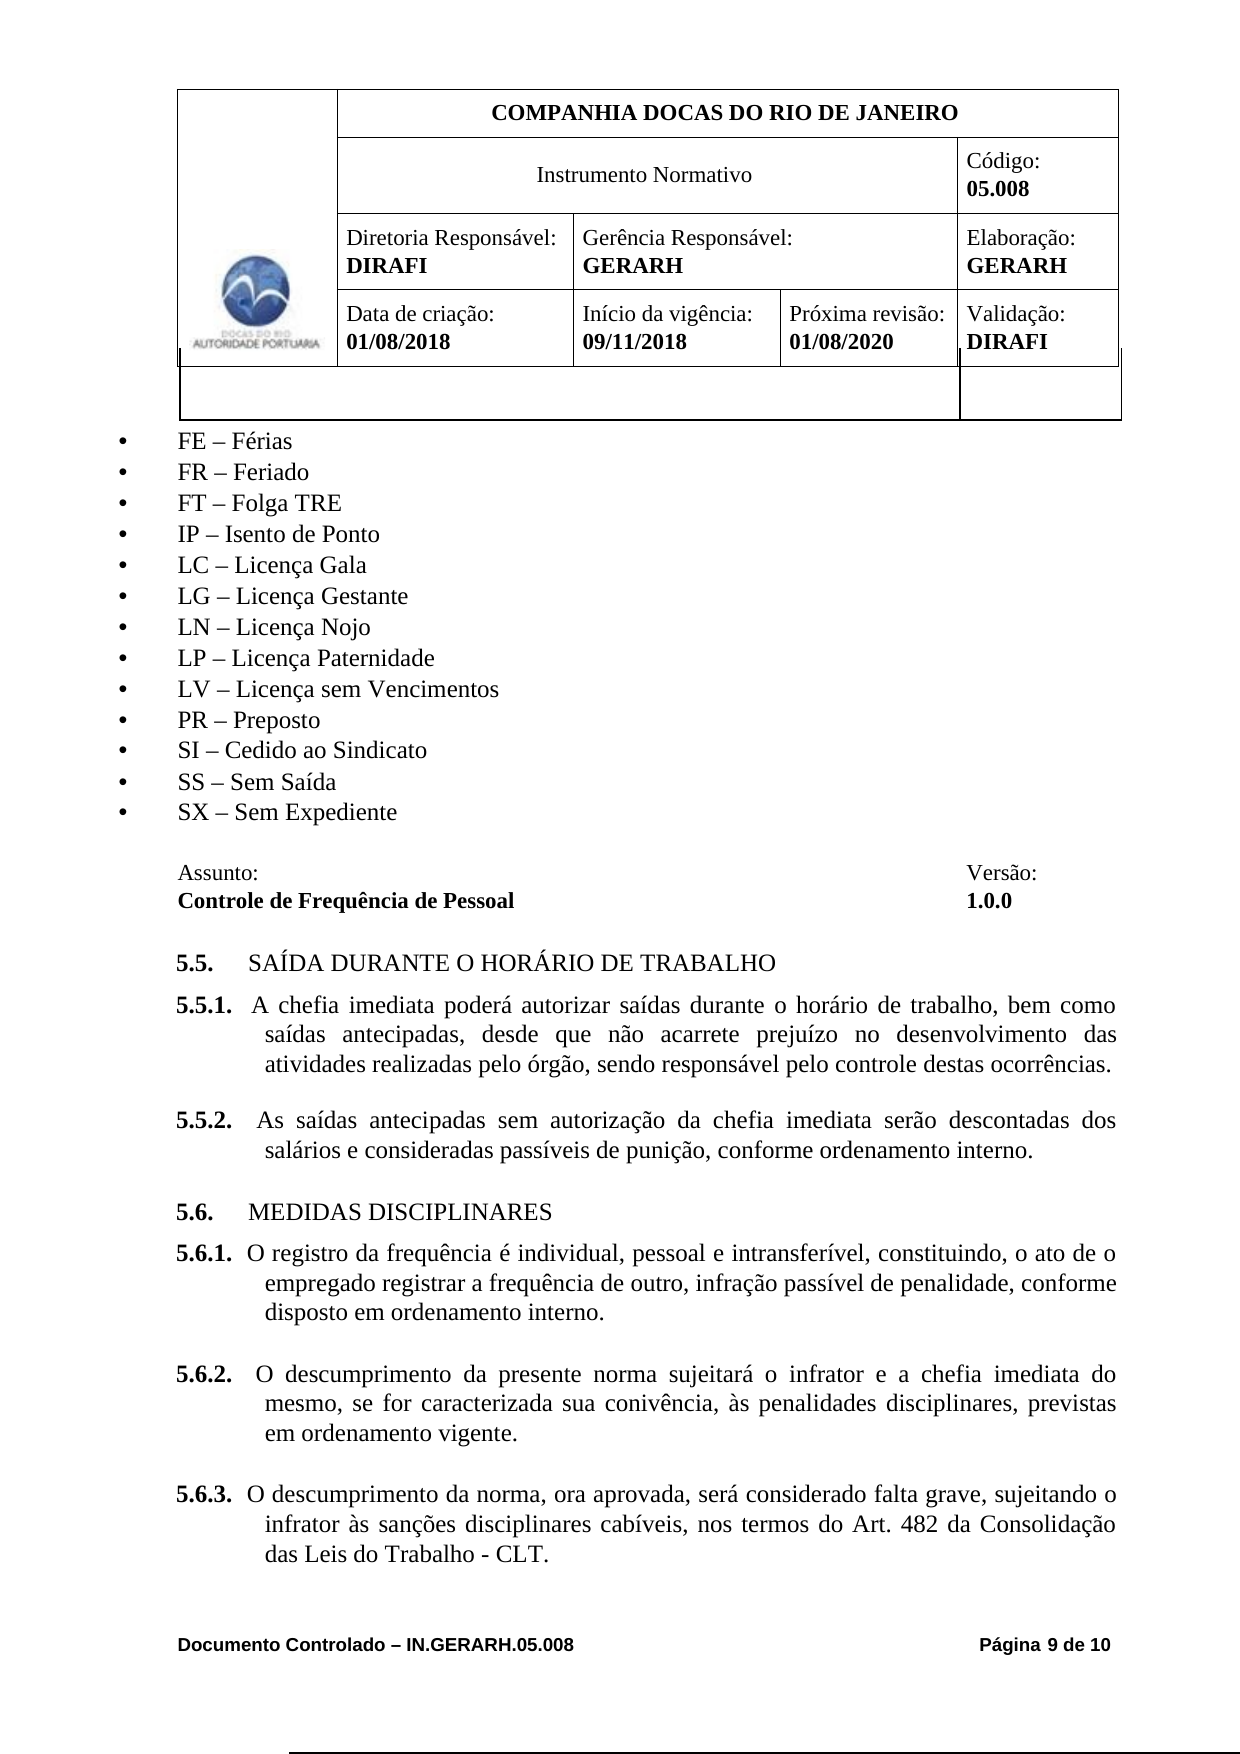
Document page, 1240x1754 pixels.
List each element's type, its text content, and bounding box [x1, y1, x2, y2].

list SI – Cedido ao Sindicato [118, 736, 1118, 764]
list SX – Sem Expediente [118, 797, 1118, 826]
list FR – Feriado [118, 457, 1118, 486]
list SS – Sem Saída [118, 766, 1118, 795]
list IP – Isento de Ponto [118, 519, 1118, 548]
list LN – Licença Nojo [118, 612, 1118, 641]
list PR – Preposto [118, 704, 1118, 733]
text 5.6.2. O descumprimento da presente norma sujeitará o infrator e a chefia imediata do mesmo, se for caracterizada sua conivência, às penalidades disciplinares, previstas em ordenamento vigente. [176, 1359, 1118, 1447]
list LP – Licença Paternidade [118, 643, 1118, 672]
text 5.6.3. O descumprimento da norma, ora aprovada, será considerado falta grave, sujeitando o infrator às sanções disciplinares cabíveis, nos termos do Art. 482 da Consolidação das Leis do Trabalho - CLT. [176, 1479, 1118, 1567]
text 5.5.1. A chefia imediata poderá autorizar saídas durante o horário de trabalho, bem como saídas antecipadas, desde que não acarrete prejuízo no desenvolvimento das atividades realizadas pelo órgão, sendo responsável pelo controle destas ocorrências. [176, 990, 1118, 1078]
list LC – Licença Gala [118, 550, 1118, 579]
subtitle Controle de Frequência de Pessoal 1.0.0 [177, 887, 1122, 913]
list LV – Licença sem Vencimentos [118, 674, 1118, 702]
text Assunto: Versão: [177, 859, 1122, 885]
text 5.5.2. As saídas antecipadas sem autorização da chefia imediata serão descontadas dos salários e consideradas passíveis de punição, conforme ordenamento interno. [176, 1106, 1118, 1164]
text 5.6.1. O registro da frequência é individual, pessoal e intransferível, constituindo, o ato de o empregado registrar a frequência de outro, infração passível de penalidade, conforme disposto em ordenamento interno. [176, 1238, 1118, 1326]
list FT – Folga TRE [118, 488, 1118, 517]
text 5.6. MEDIDAS DISCIPLINARES [176, 1197, 1122, 1225]
list LG – Licença Gestante [118, 581, 1118, 610]
text 5.5. SAÍDA DURANTE O HORÁRIO DE TRABALHO [176, 948, 1122, 977]
list FE – Férias [118, 426, 1118, 455]
